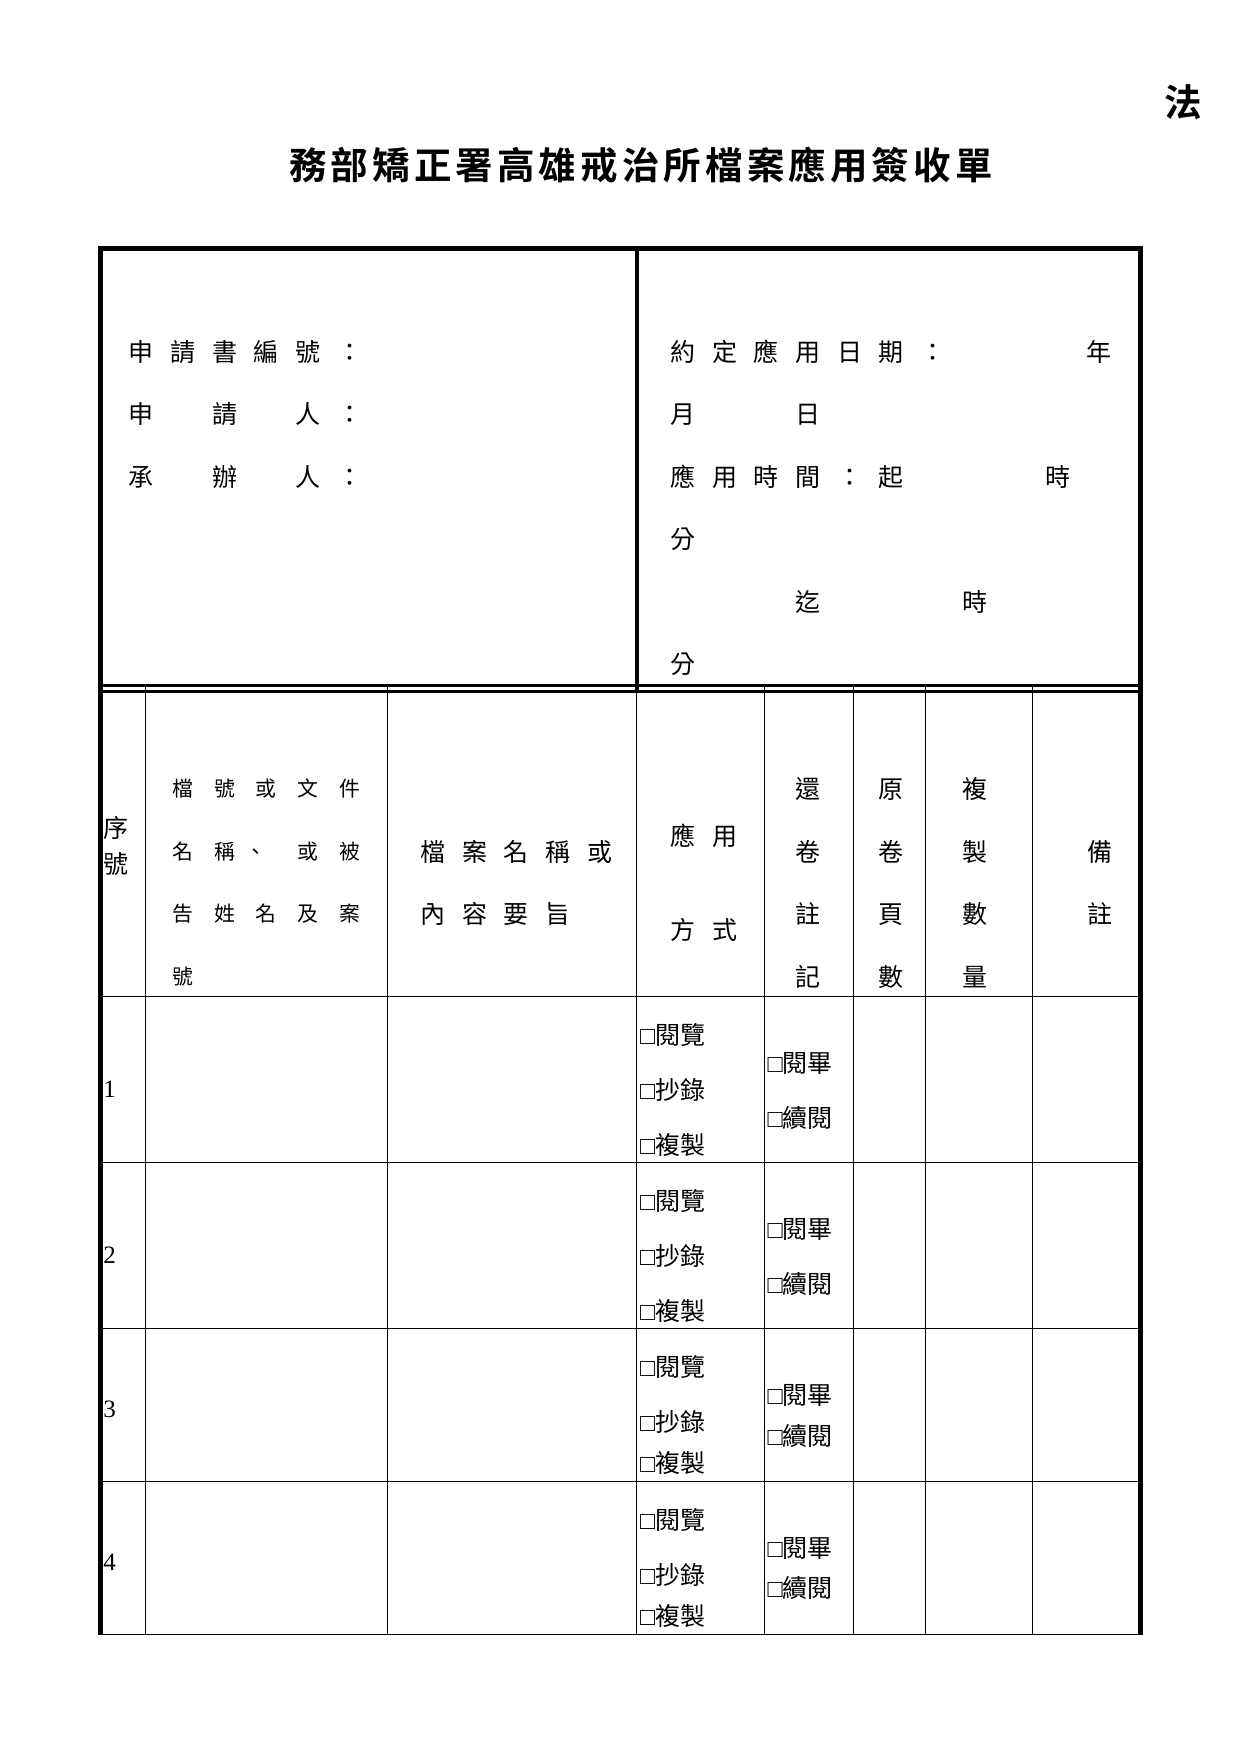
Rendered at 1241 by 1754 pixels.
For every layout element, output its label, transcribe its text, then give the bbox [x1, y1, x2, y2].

table_cell [1033, 997, 1138, 1162]
table_header 申請書編號： 申 請 人： 承 辦 人： [103, 251, 635, 683]
table_cell [388, 997, 636, 1162]
text 法務部矯正署高雄戒治所檔案應用簽收單 [285, 58, 1162, 183]
table_cell □閱畢 □續閱 [765, 1329, 853, 1481]
table_cell □閱覽 □抄錄 □複製 [637, 1329, 764, 1481]
table_cell □閱畢 □續閱 [765, 1482, 853, 1633]
table_cell [146, 1482, 387, 1633]
table_cell [146, 1329, 387, 1481]
table_cell 4 [103, 1482, 145, 1633]
table_cell [926, 1329, 1032, 1481]
table_cell 複製數量 [926, 693, 1032, 996]
table_cell □閱覽 □抄錄 □複製 [637, 1482, 764, 1633]
table_cell [1033, 1163, 1138, 1328]
table_cell 原卷頁數 [854, 693, 925, 996]
table_cell 1 [103, 997, 145, 1162]
table_cell 還卷 註記 [765, 693, 853, 996]
table_cell □閱覽 □抄錄 □複製 [637, 997, 764, 1162]
table_cell 應用 方式 [637, 693, 764, 996]
table_cell [926, 1482, 1032, 1633]
table_cell [1033, 1329, 1138, 1481]
table_cell □閱覽 □抄錄 □複製 [637, 1163, 764, 1328]
table_cell [926, 1163, 1032, 1328]
table_cell [854, 1482, 925, 1633]
table_cell [854, 997, 925, 1162]
table_cell 3 [103, 1329, 145, 1481]
table_cell 檔號或文件名稱、或被告姓名及案號 [146, 693, 387, 996]
table_cell [146, 1163, 387, 1328]
table_cell 序號 [103, 693, 145, 996]
table_cell 2 [103, 1163, 145, 1328]
table_cell [388, 1163, 636, 1328]
table_cell 檔案名稱或內容要旨 [388, 693, 636, 996]
table_cell □閱畢 □續閱 [765, 1163, 853, 1328]
table_cell [926, 997, 1032, 1162]
table_header 約定應用日期： 年 月 日 應用時間：起 時 分 迄 時 分 [639, 251, 1138, 683]
table_cell [146, 997, 387, 1162]
table_cell 備註 [1033, 693, 1138, 996]
table_cell [854, 1329, 925, 1481]
table_cell □閱畢 □續閱 [765, 997, 853, 1162]
table_cell [1033, 1482, 1138, 1633]
table_cell [388, 1482, 636, 1633]
table_cell [854, 1163, 925, 1328]
table_cell [388, 1329, 636, 1481]
